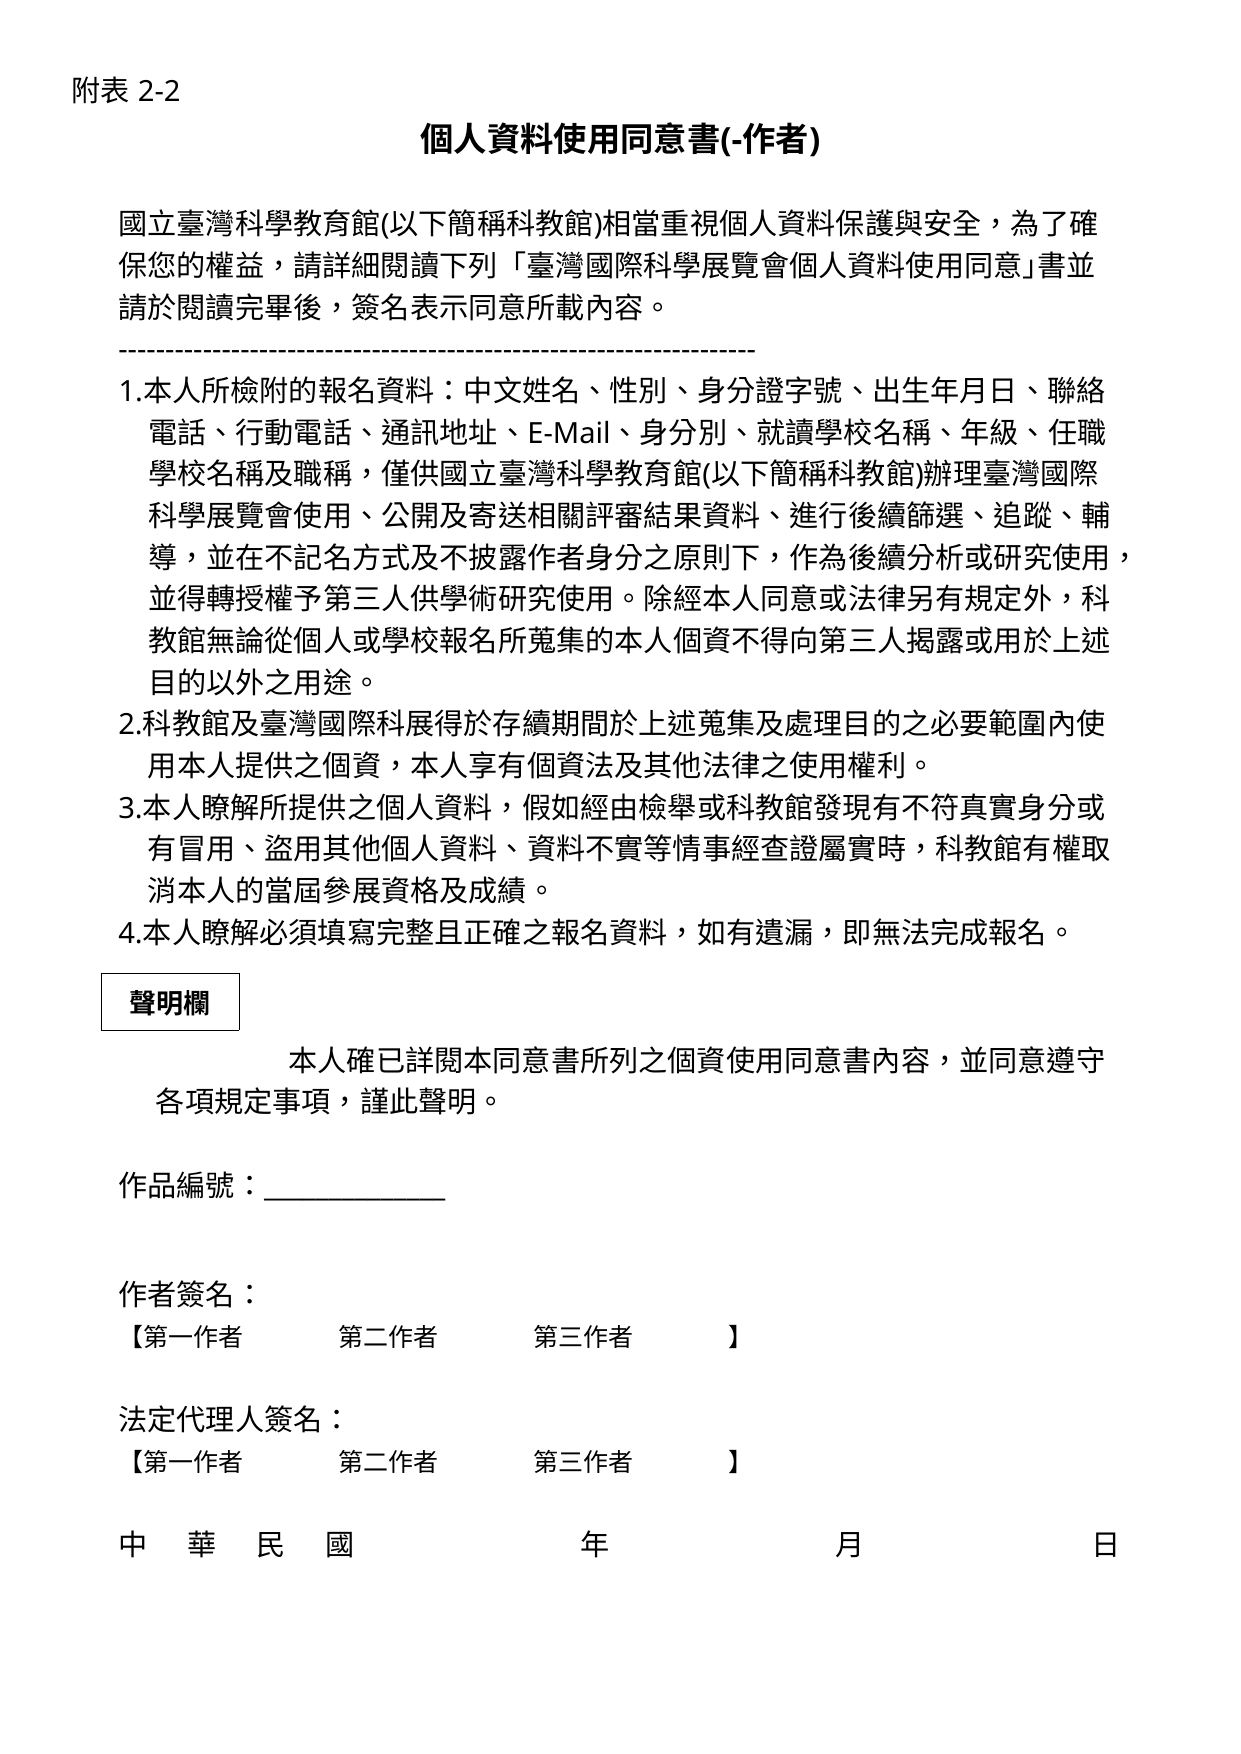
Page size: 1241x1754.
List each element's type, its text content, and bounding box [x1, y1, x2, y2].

text -------------------------------------------------------------------- [118, 326, 1122, 368]
text 【第一作者 第二作者 第三作者 】 [118, 1313, 1122, 1355]
text 中華民國 年 月 日 [118, 1522, 1122, 1563]
text 聲明欄 [109, 982, 230, 1021]
text 個人資料使用同意書(-作者) [118, 118, 1122, 160]
text 3.本人瞭解所提供之個人資料，假如經由檢舉或科教館發現有不符真實身分或有冒用、盜用其他個人資料、資料不實等情事經查證屬實時，科教館有權取消本人的當屆參展資格及成績。 [118, 785, 1122, 910]
text 法定代理人簽名： [118, 1397, 1122, 1438]
text 本人確已詳閱本同意書所列之個資使用同意書內容，並同意遵守各項規定事項，謹此聲明。 [156, 1038, 1122, 1121]
text 1.本人所檢附的報名資料：中文姓名、性別、身分證字號、出生年月日、聯絡電話、行動電話、通訊地址、E-Mail、身分別、就讀學校名稱、年級、任職學校名稱及職稱，僅供國立臺灣科學教育館(以下簡稱科教館)辦理臺灣國際科學展覽會使用、公開及寄送相關評審結果資料、進行後續篩選、追蹤、輔導，並在不記名方式及不披露作者身分之原則下，作為後續分析或研究使用，並得轉授權予第三人供學術研究使用。除經本人同意或法律另有規定外，科教館無論從個人或學校報名所蒐集的本人個資不得向第三人揭露或用於上述目的以外之用途。 [118, 368, 1122, 701]
text 4.本人瞭解必須填寫完整且正確之報名資料，如有遺漏，即無法完成報名。 [118, 910, 1122, 951]
text 作者簽名： [118, 1271, 1122, 1313]
text 2.科教館及臺灣國際科展得於存續期間於上述蒐集及處理目的之必要範圍內使用本人提供之個資，本人享有個資法及其他法律之使用權利。 [118, 701, 1122, 785]
text 作品編號：______________ [118, 1163, 1122, 1204]
text 國立臺灣科學教育館(以下簡稱科教館)相當重視個人資料保護與安全，為了確保您的權益，請詳細閱讀下列「臺灣國際科學展覽會個人資料使用同意｣書並請於閱讀完畢後，簽名表示同意所載內容。 [118, 201, 1122, 326]
text 【第一作者 第二作者 第三作者 】 [118, 1438, 1122, 1480]
